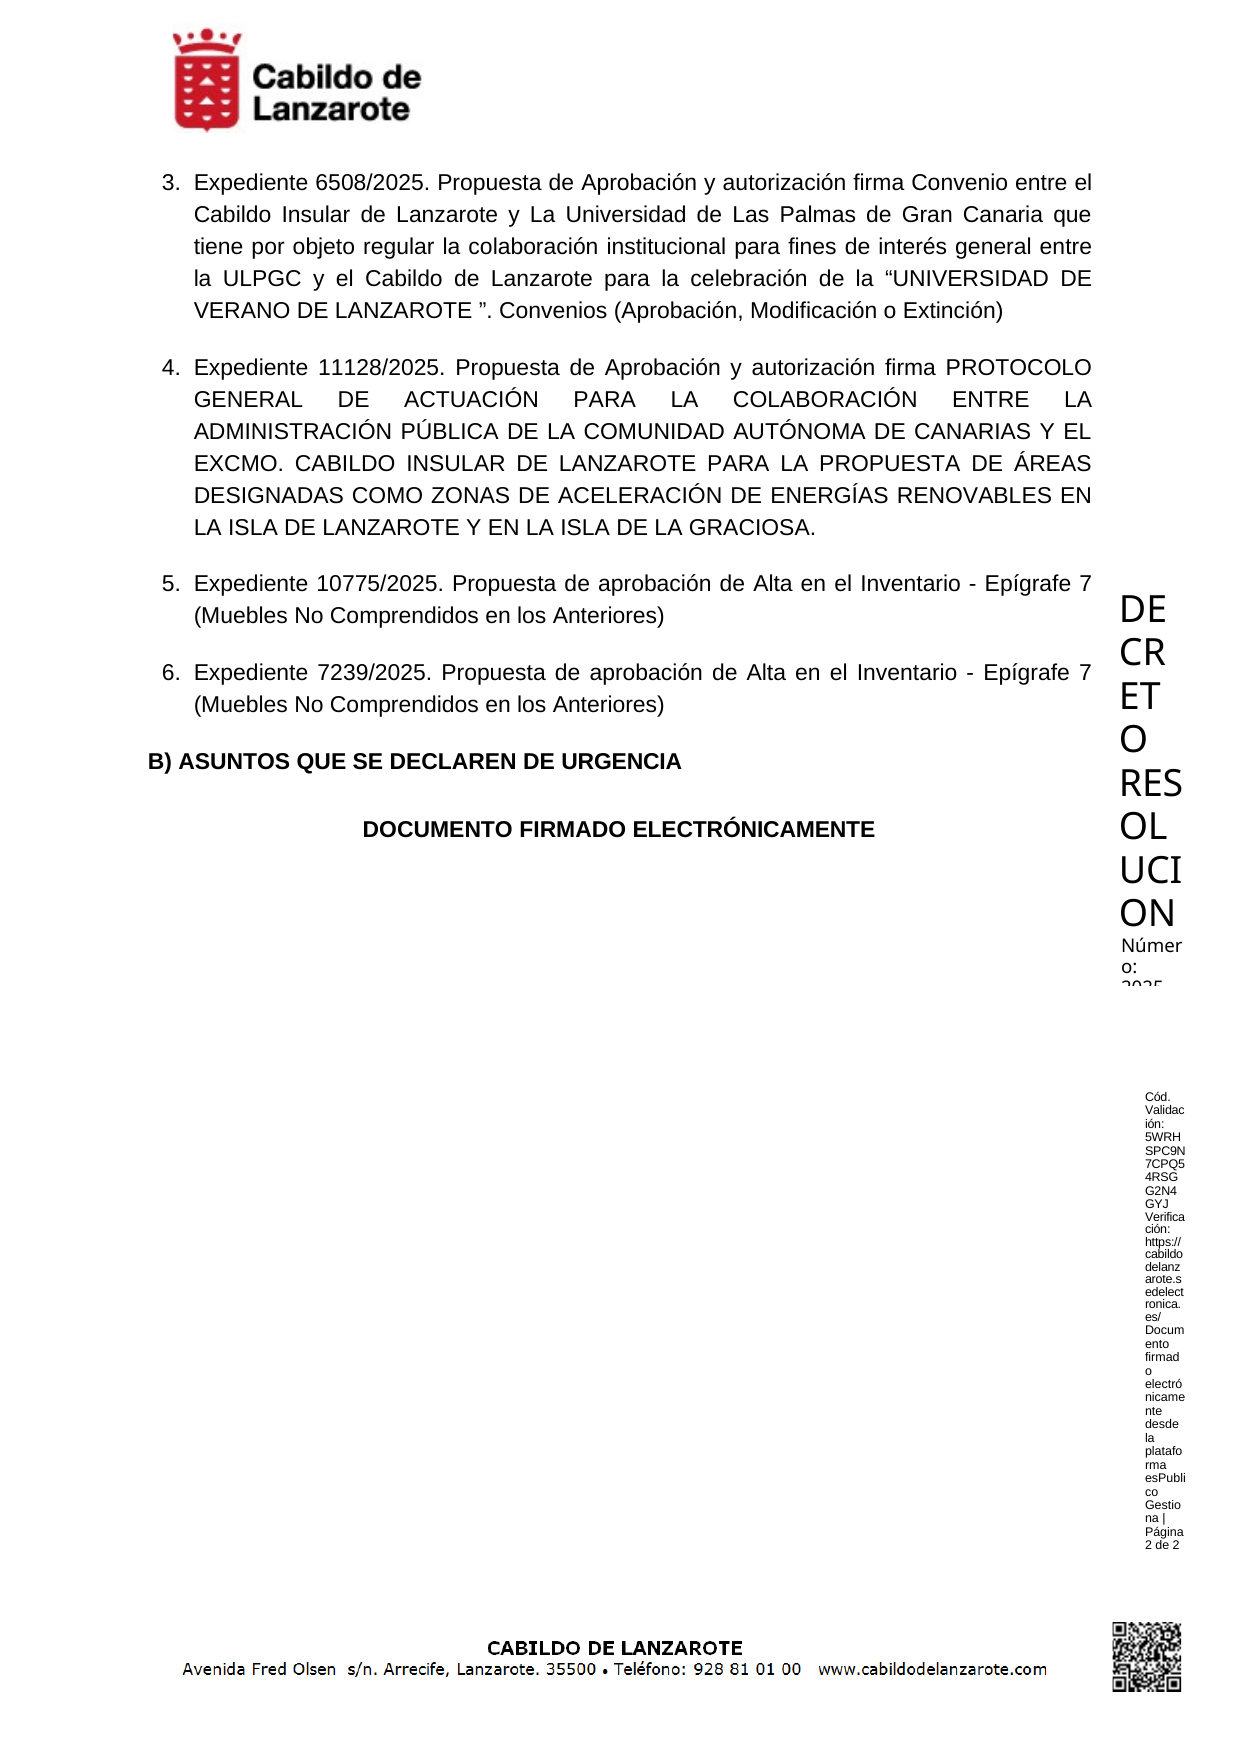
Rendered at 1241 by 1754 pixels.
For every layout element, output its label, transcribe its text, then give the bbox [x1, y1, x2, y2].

list Cód. Validación: 5WRHSPC9N7CPQ54RSGG2N4GYJ [1145, 1091, 1186, 1211]
picture [182, 1641, 1047, 1677]
list ASUNTOS QUE SE DECLAREN DE URGENCIA [148, 748, 1093, 774]
list Expediente 7239/2025. Propuesta de aprobación de Alta en el Inventario - Epígrafe 7 (Muebles No Comprendidos en los Anteriores) [162, 659, 1092, 718]
list Documento firmado electrónicamente desde la plataforma esPublico Gestiona | Página 2 de 2 [1145, 1324, 1186, 1552]
list Expediente 10775/2025. Propuesta de aprobación de Alta en el Inventario - Epígrafe 7 (Muebles No Comprendidos en los Anteriores) [162, 570, 1092, 629]
list Expediente 11128/2025. Propuesta de Aprobación y autorización firma PROTOCOLO GENERAL DE ACTUACIÓN PARA LA COLABORACIÓN ENTRE LA ADMINISTRACIÓN PÚBLICA DE LA COMUNIDAD AUTÓNOMA DE CANARIAS Y EL EXCMO. CABILDO INSULAR DE LANZAROTE PARA LA PROPUESTA DE ÁREAS DESIGNADAS COMO ZONAS DE ACELERACIÓN DE ENERGÍAS RENOVABLES EN LA ISLA DE LANZAROTE Y EN LA ISLA DE LA GRACIOSA. [162, 353, 1093, 540]
list Verificación: https://cabildodelanzarote.sedelectronica.es/ [1145, 1211, 1186, 1324]
picture [1112, 1622, 1182, 1692]
list DECRETO RESOLUCION [1119, 587, 1186, 936]
text DOCUMENTO FIRMADO ELECTRÓNICAMENTE [362, 816, 1093, 842]
list Expediente 6508/2025. Propuesta de Aprobación y autorización firma Convenio entre el Cabildo Insular de Lanzarote y La Universidad de Las Palmas de Gran Canaria que tiene por objeto regular la colaboración institucional para fines de interés general entre la ULPGC y el Cabildo de Lanzarote para la celebración de la “UNIVERSIDAD DE VERANO DE LANZAROTE ”. Convenios (Aprobación, Modificación o Extinción) [162, 169, 1093, 323]
list Número: 2025-4699 Fecha: 18/07/2025 [1121, 936, 1186, 985]
picture [172, 23, 423, 133]
